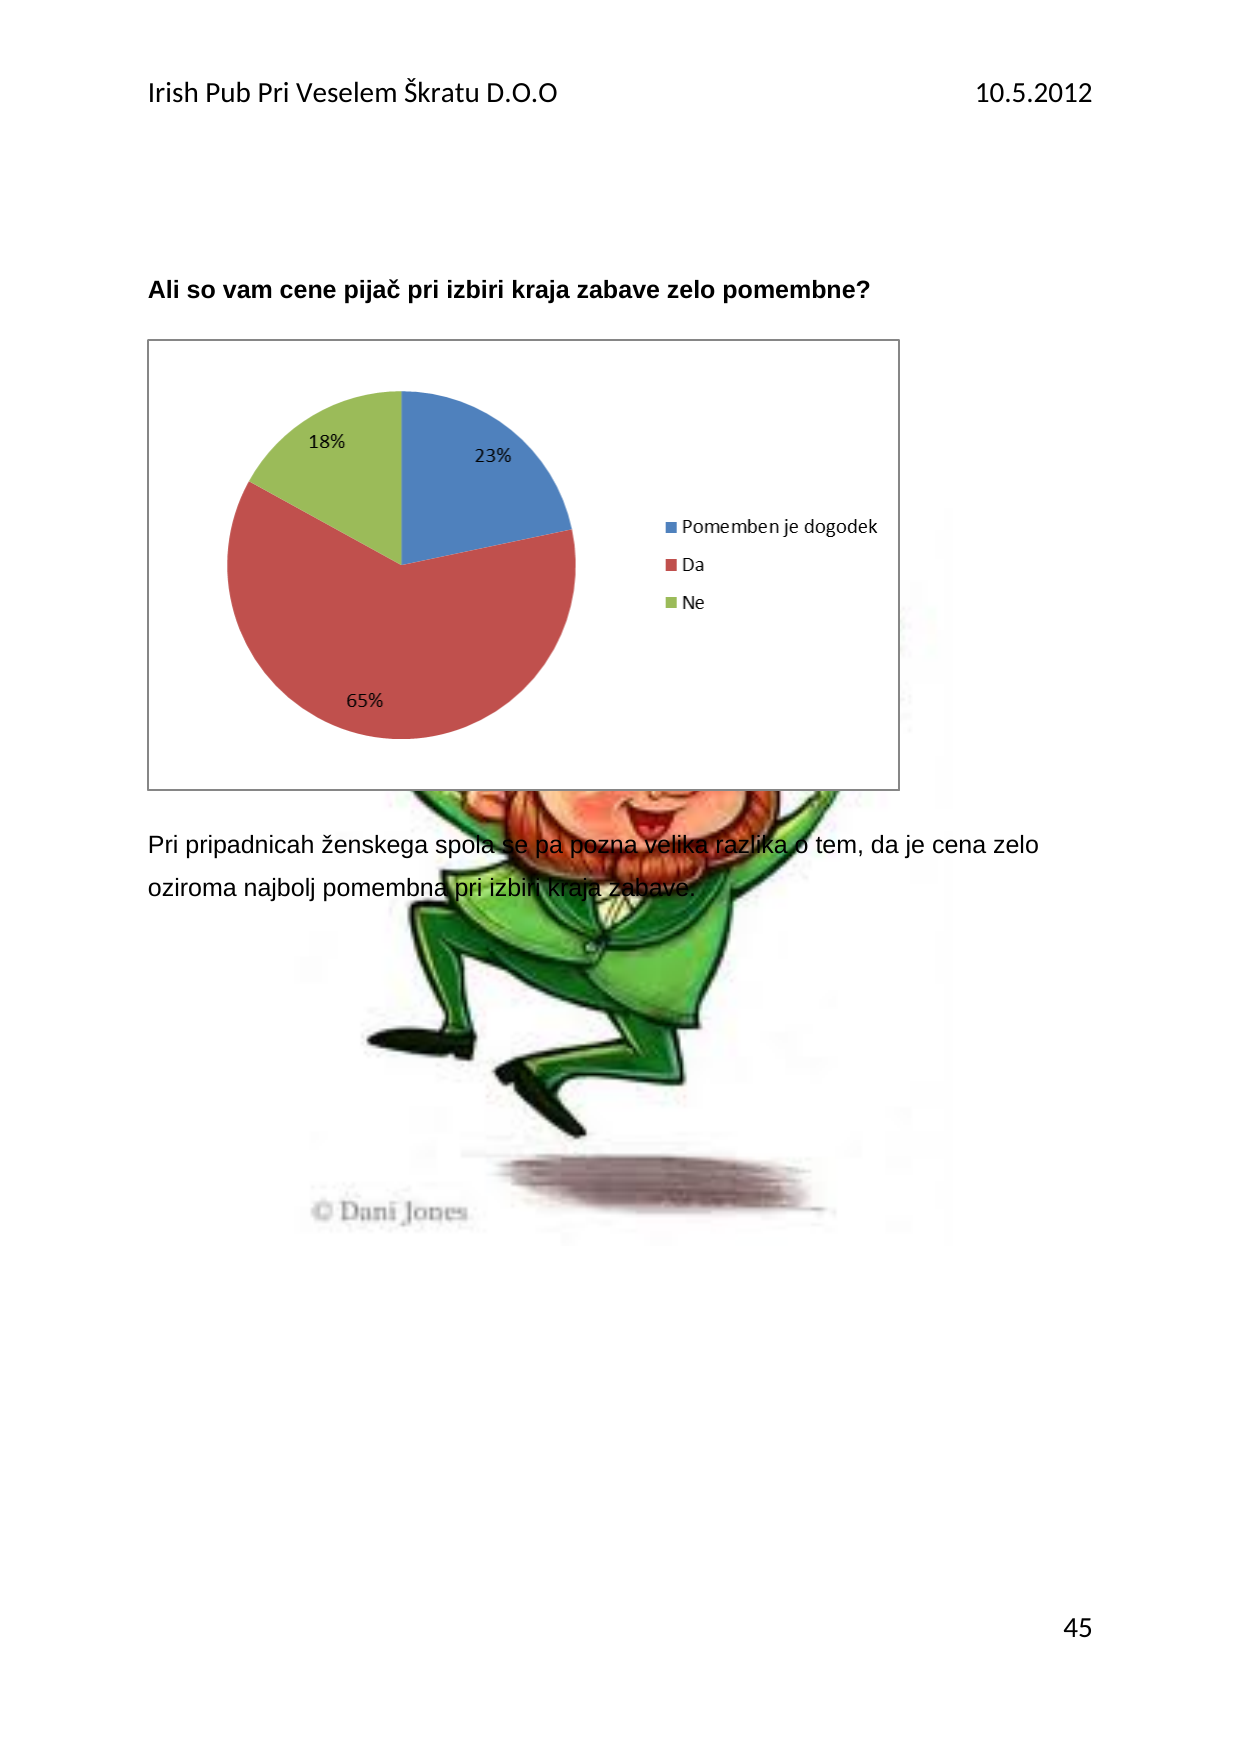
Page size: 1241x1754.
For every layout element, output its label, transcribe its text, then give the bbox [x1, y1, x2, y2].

text Ali so vam cene pijač pri izbiri kraja zabave zelo pomembne? [148, 276, 1093, 304]
text Pri pripadnicah ženskega spola se pa pozna velika razlika o tem, da je cena zelo oziroma najbolj pomembna pri izbiri kraja zabave. [148, 830, 1093, 902]
picture [147, 339, 953, 830]
picture [287, 902, 953, 1246]
